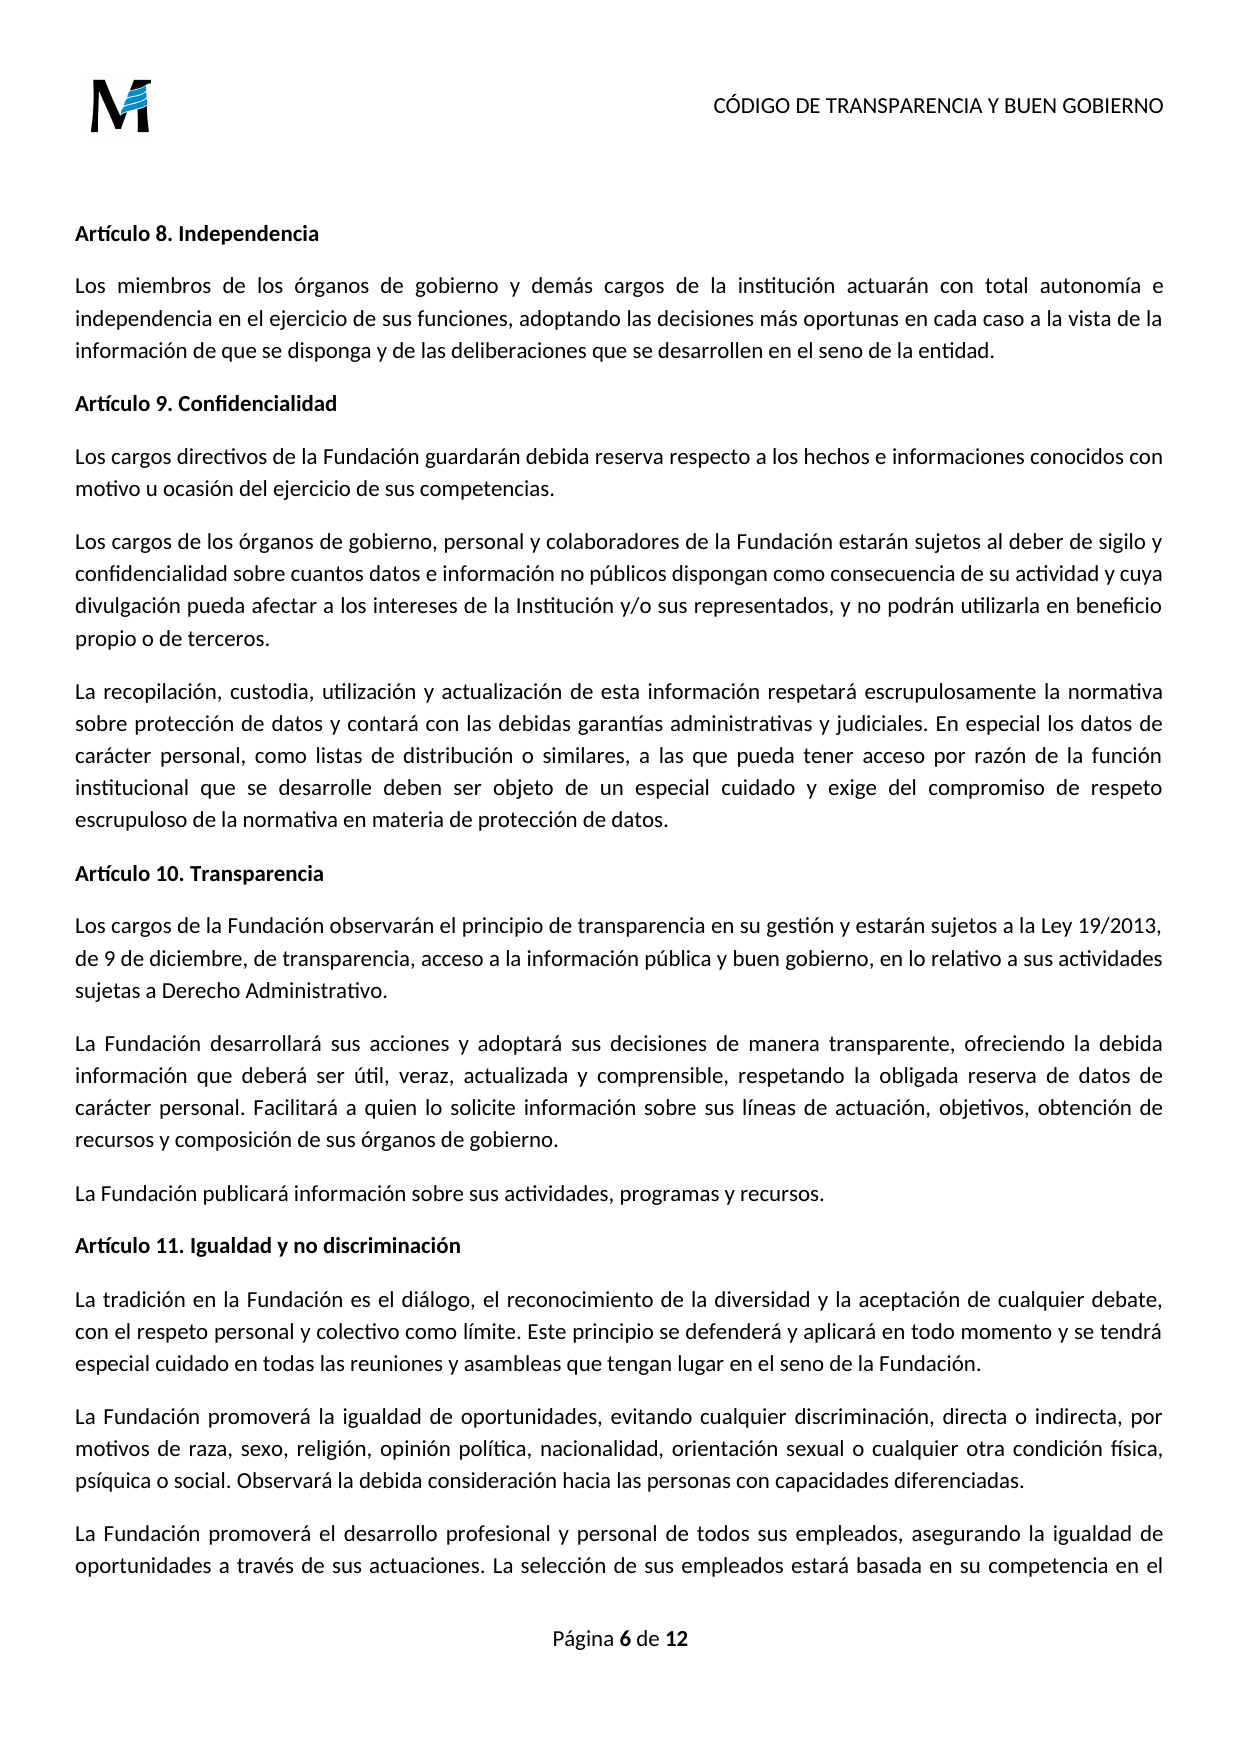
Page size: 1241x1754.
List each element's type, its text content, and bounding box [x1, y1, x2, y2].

text Los cargos directivos de la Fundación guardarán debida reserva respecto a los hechos e informaciones conocidos con motivo u ocasión del ejercicio de sus competencias. [75, 442, 1165, 502]
text Los cargos de la Fundación observarán el principio de transparencia en su gestión y estarán sujetos a la Ley 19/2013, de 9 de diciembre, de transparencia, acceso a la información pública y buen gobierno, en lo relativo a sus actividades sujetas a Derecho Administrativo. [75, 912, 1165, 1004]
text Artículo 10. Transparencia [75, 859, 1165, 887]
text Los cargos de los órganos de gobierno, personal y colaboradores de la Fundación estarán sujetos al deber de sigilo y confidencialidad sobre cuantos datos e información no públicos dispongan como consecuencia de su actividad y cuya divulgación pueda afectar a los intereses de la Institución y/o sus representados, y no podrán utilizarla en beneficio propio o de terceros. [75, 527, 1165, 652]
text La recopilación, custodia, utilización y actualización de esta información respetará escrupulosamente la normativa sobre protección de datos y contará con las debidas garantías administrativas y judiciales. En especial los datos de carácter personal, como listas de distribución o similares, a las que pueda tener acceso por razón de la función institucional que se desarrolle deben ser objeto de un especial cuidado y exige del compromiso de respeto escrupuloso de la normativa en materia de protección de datos. [75, 677, 1165, 834]
text Artículo 11. Igualdad y no discriminación [75, 1232, 1165, 1260]
text La Fundación promoverá la igualdad de oportunidades, evitando cualquier discriminación, directa o indirecta, por motivos de raza, sexo, religión, opinión política, nacionalidad, orientación sexual o cualquier otra condición física, psíquica o social. Observará la debida consideración hacia las personas con capacidades diferenciadas. [75, 1402, 1165, 1494]
text La tradición en la Fundación es el diálogo, el reconocimiento de la diversidad y la aceptación de cualquier debate, con el respeto personal y colectivo como límite. Este principio se defenderá y aplicará en todo momento y se tendrá especial cuidado en todas las reuniones y asambleas que tengan lugar en el seno de la Fundación. [75, 1285, 1165, 1377]
text Artículo 8. Independencia [75, 219, 1165, 247]
text Los miembros de los órganos de gobierno y demás cargos de la institución actuarán con total autonomía e independencia en el ejercicio de sus funciones, adoptando las decisiones más oportunas en cada caso a la vista de la información de que se disponga y de las deliberaciones que se desarrollen en el seno de la entidad. [75, 272, 1165, 364]
text La Fundación publicará información sobre sus actividades, programas y recursos. [75, 1179, 1165, 1207]
text La Fundación promoverá el desarrollo profesional y personal de todos sus empleados, asegurando la igualdad de oportunidades a través de sus actuaciones. La selección de sus empleados estará basada en su competencia en el [75, 1519, 1165, 1580]
text La Fundación desarrollará sus acciones y adoptará sus decisiones de manera transparente, ofreciendo la debida información que deberá ser útil, veraz, actualizada y comprensible, respetando la obligada reserva de datos de carácter personal. Facilitará a quien lo solicite información sobre sus líneas de actuación, objetivos, obtención de recursos y composición de sus órganos de gobierno. [75, 1029, 1165, 1154]
text Artículo 9. Confidencialidad [75, 389, 1165, 417]
